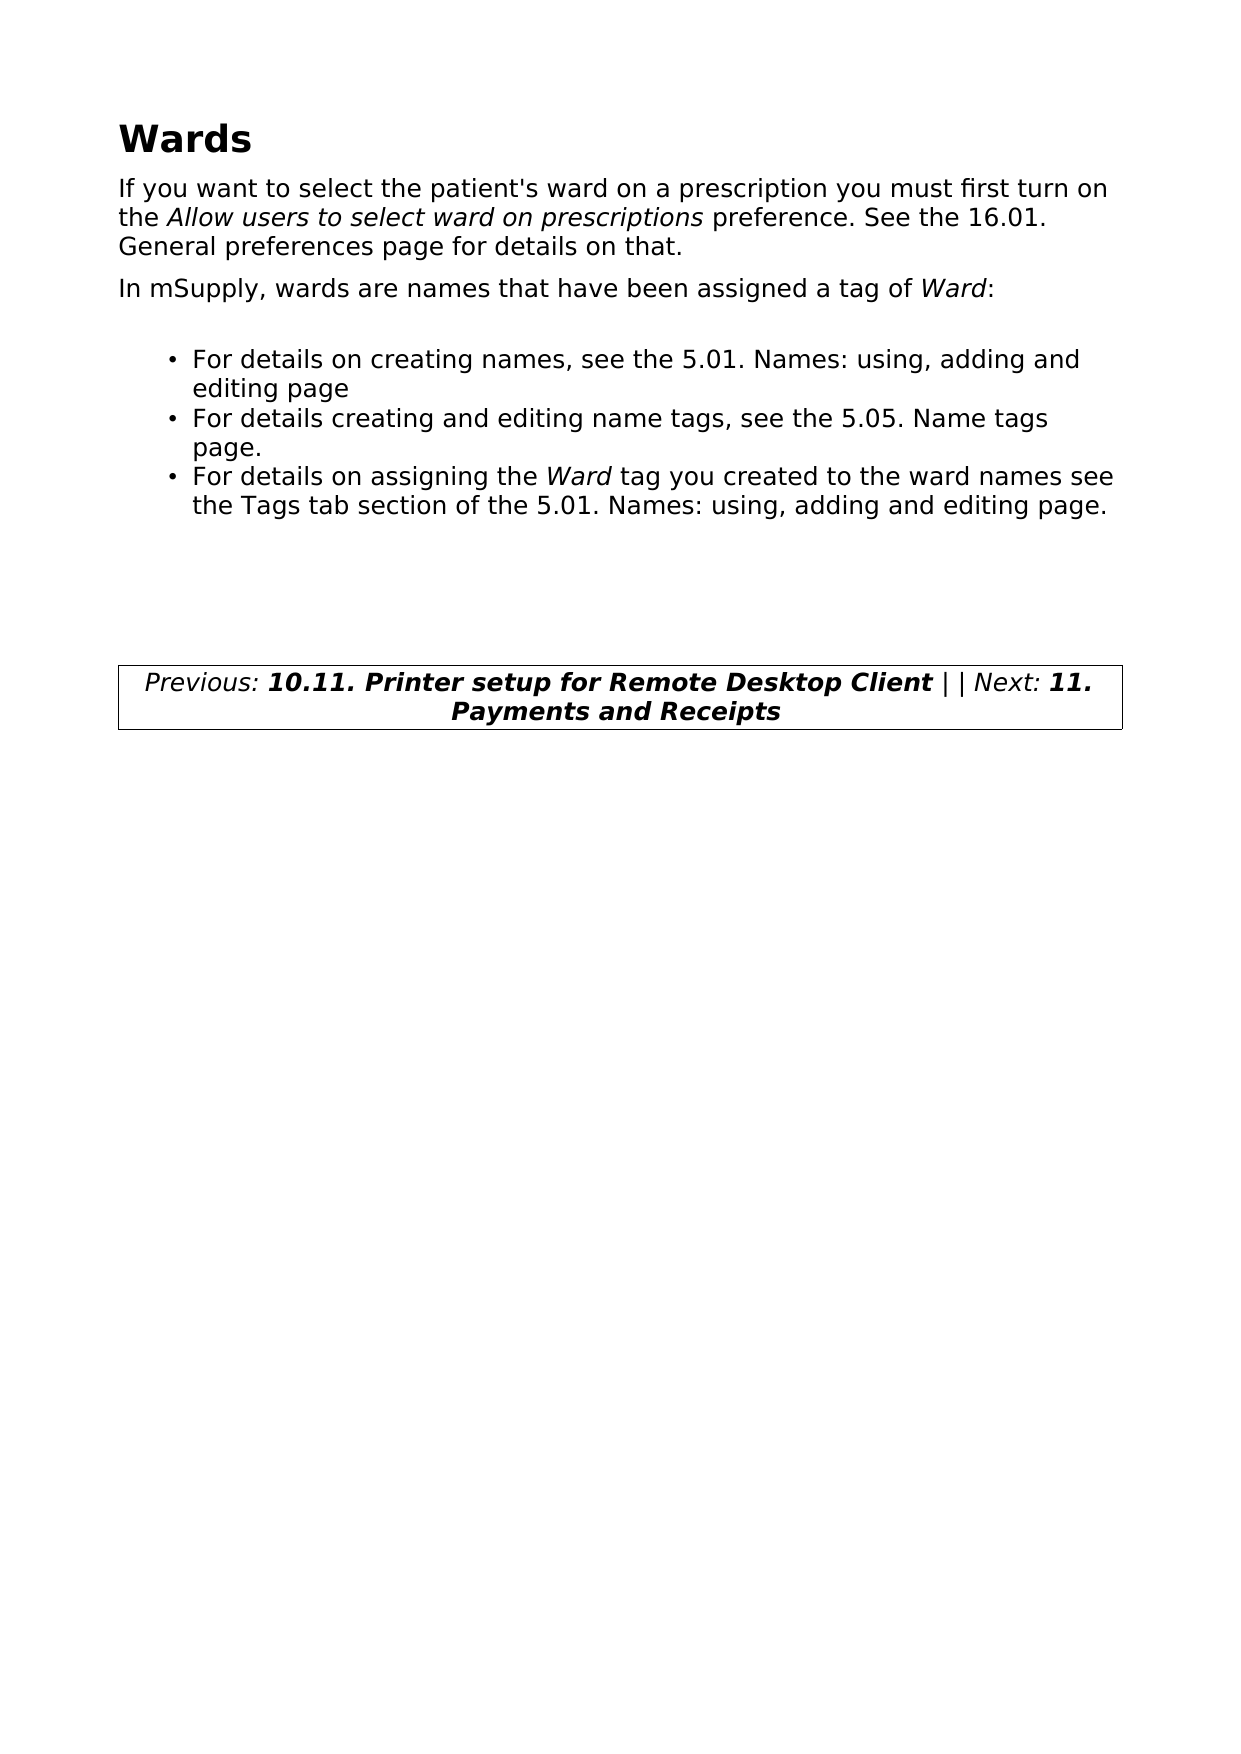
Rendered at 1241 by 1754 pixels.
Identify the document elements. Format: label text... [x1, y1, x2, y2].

list For details on assigning the Ward tag you created to the ward names see the Tags tab section of the 5.01. Names: using, adding and editing page. [177, 462, 1122, 520]
list For details on creating names, see the 5.01. Names: using, adding and editing page [177, 345, 1122, 404]
list For details creating and editing name tags, see the 5.05. Name tags page. [177, 404, 1122, 462]
table_header Previous: 10.11. Printer setup for Remote Desktop Client | | Next: 11. Payments and Receipts [119, 666, 1122, 729]
text If you want to select the patient's ward on a prescription you must first turn on the Allow users to select ward on prescriptions preference. See the 16.01. General preferences page for details on that. [118, 174, 1122, 262]
text In mSupply, wards are names that have been assigned a tag of Ward: [118, 274, 1122, 303]
subtitle Wards [118, 118, 1122, 162]
